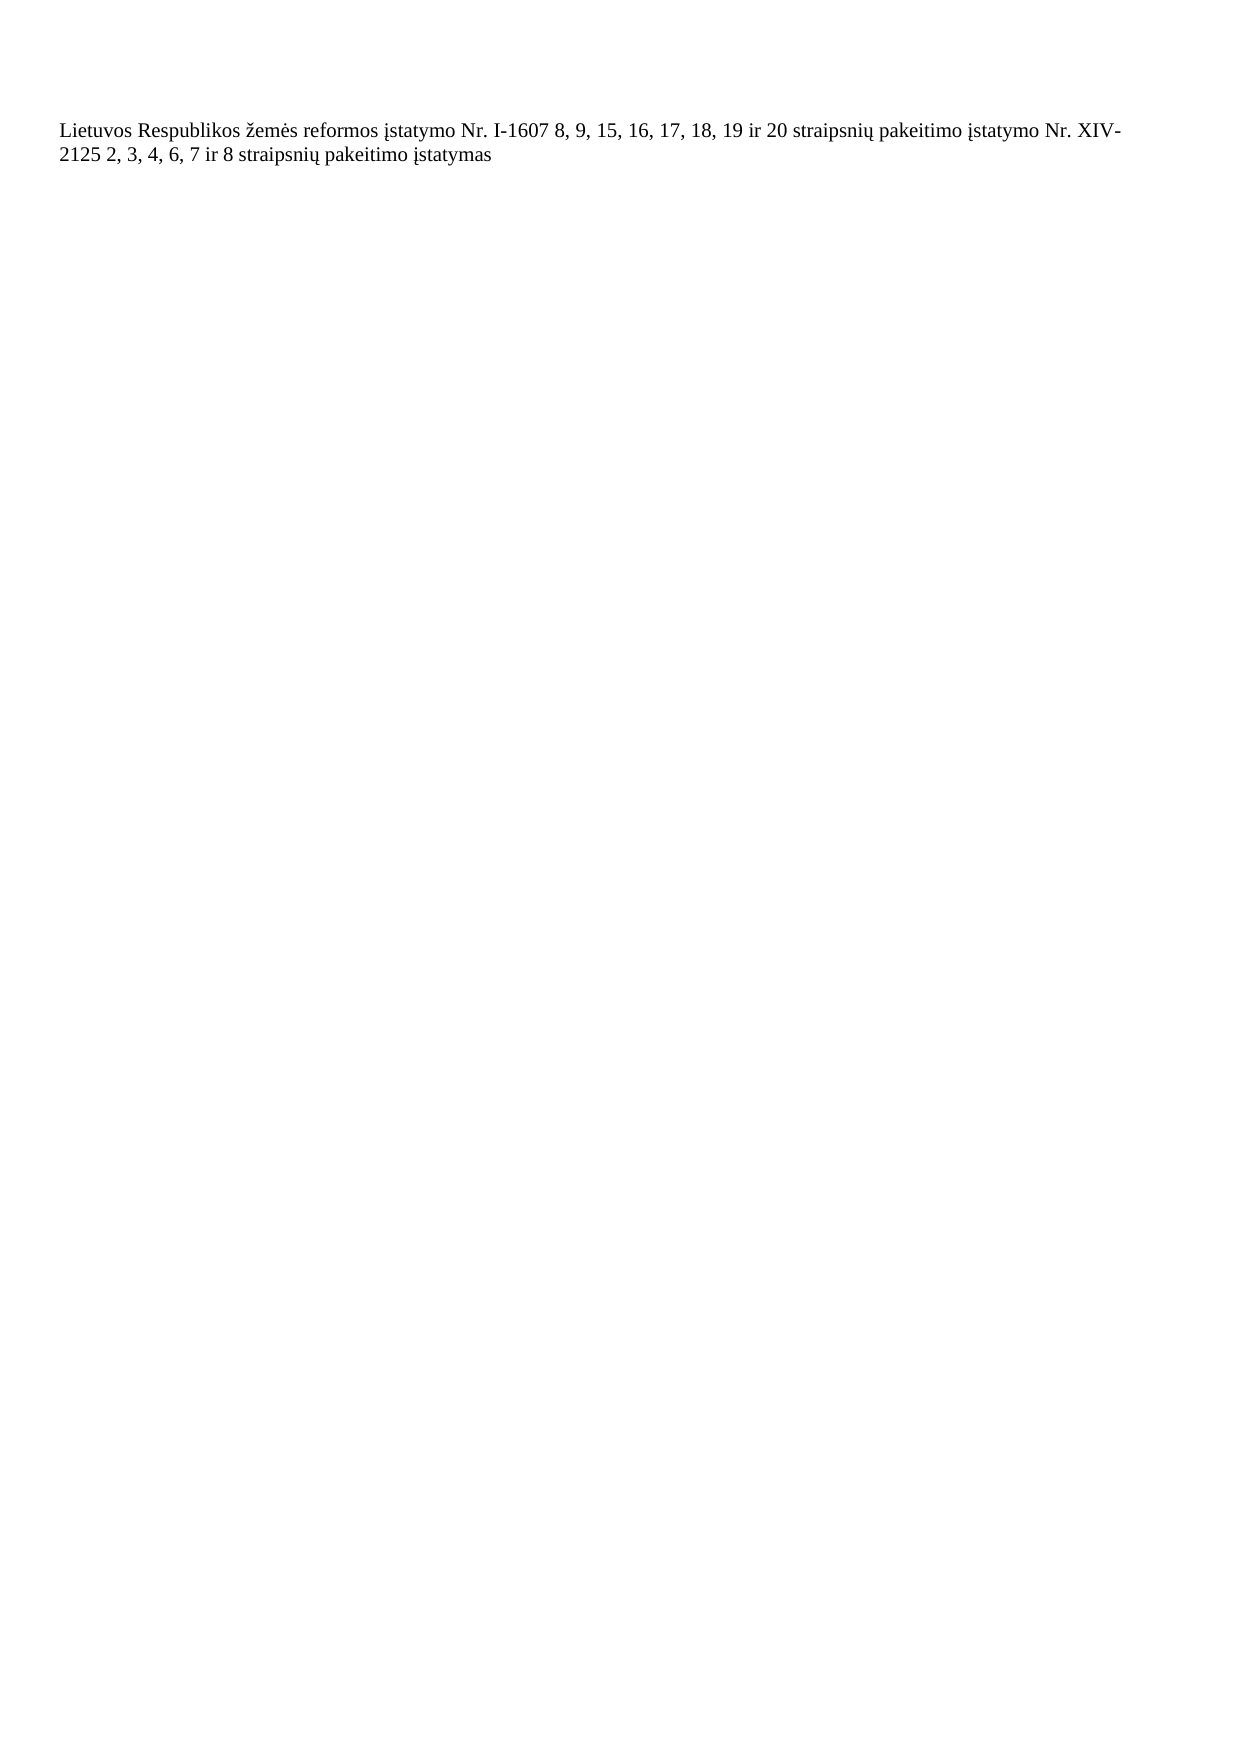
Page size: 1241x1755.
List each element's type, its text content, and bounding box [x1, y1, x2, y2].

text Lietuvos Respublikos žemės reformos įstatymo Nr. I-1607 8, 9, 15, 16, 17, 18, 19 ir 20 straipsnių pakeitimo įstatymo Nr. XIV-2125 2, 3, 4, 6, 7 ir 8 straipsnių pakeitimo įstatymas [59, 118, 1122, 166]
